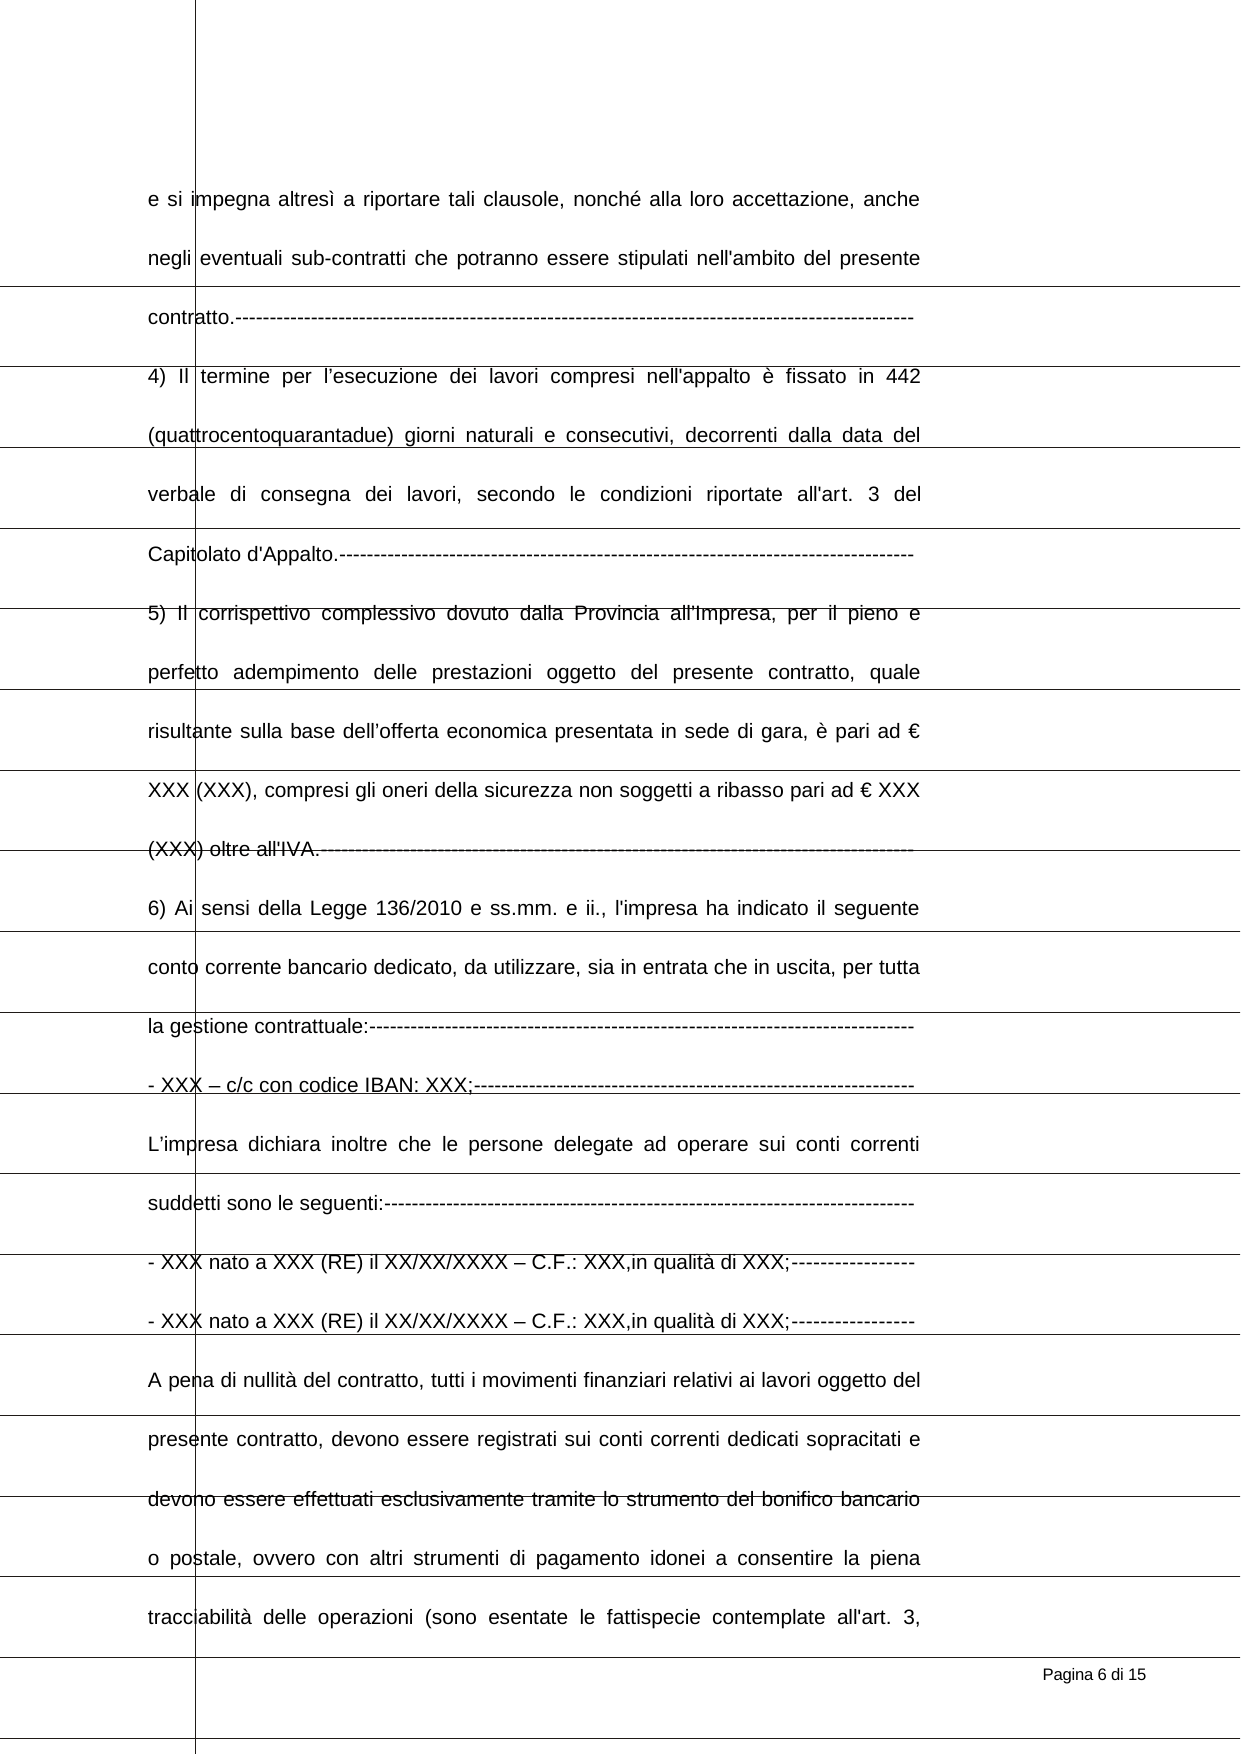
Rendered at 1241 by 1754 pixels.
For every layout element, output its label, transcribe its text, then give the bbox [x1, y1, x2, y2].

list 6) Ai sensi della Legge 136/2010 e ss.mm. e ii., l'impresa ha indicato il seguente conto corrente bancario dedicato, da utilizzare, sia in entrata che in uscita, per tutta la gestione contrattuale: [148, 868, 921, 1045]
list A pena di nullità del contratto, tutti i movimenti finanziari relativi ai lavori oggetto del presente contratto, devono essere registrati sui conti correnti dedicati sopracitati e devono essere effettuati esclusivamente tramite lo strumento del bonifico bancario o postale, ovvero con altri strumenti di pagamento idonei a consentire la piena tracciabilità delle operazioni (sono esentate le fattispecie contemplate all'art. 3, [148, 1341, 921, 1636]
list - XXX nato a XXX (RE) il XX/XX/XXXX – C.F.: XXX,in qualità di XXX; [148, 1222, 921, 1282]
list e si impegna altresì a riportare tali clausole, nonché alla loro accettazione, anche negli eventuali sub-contratti che potranno essere stipulati nell'ambito del presente contratto. [148, 159, 921, 337]
list - XXX – c/c con codice IBAN: XXX; [148, 1045, 921, 1104]
list - XXX nato a XXX (RE) il XX/XX/XXXX – C.F.: XXX,in qualità di XXX; [148, 1282, 921, 1341]
list 4) Il termine per l’esecuzione dei lavori compresi nell'appalto è fissato in 442 (quattrocentoquarantadue) giorni naturali e consecutivi, decorrenti dalla data del verbale di consegna dei lavori, secondo le condizioni riportate all'art. 3 del Capitolato d'Appalto. [148, 337, 921, 573]
list 5) Il corrispettivo complessivo dovuto dalla Provincia all’Impresa, per il pieno e perfetto adempimento delle prestazioni oggetto del presente contratto, quale risultante sulla base dell’offerta economica presentata in sede di gara, è pari ad € XXX (XXX), compresi gli oneri della sicurezza non soggetti a ribasso pari ad € XXX (XXX) oltre all'IVA. [148, 573, 921, 868]
list L’impresa dichiara inoltre che le persone delegate ad operare sui conti correnti suddetti sono le seguenti: [148, 1104, 921, 1222]
